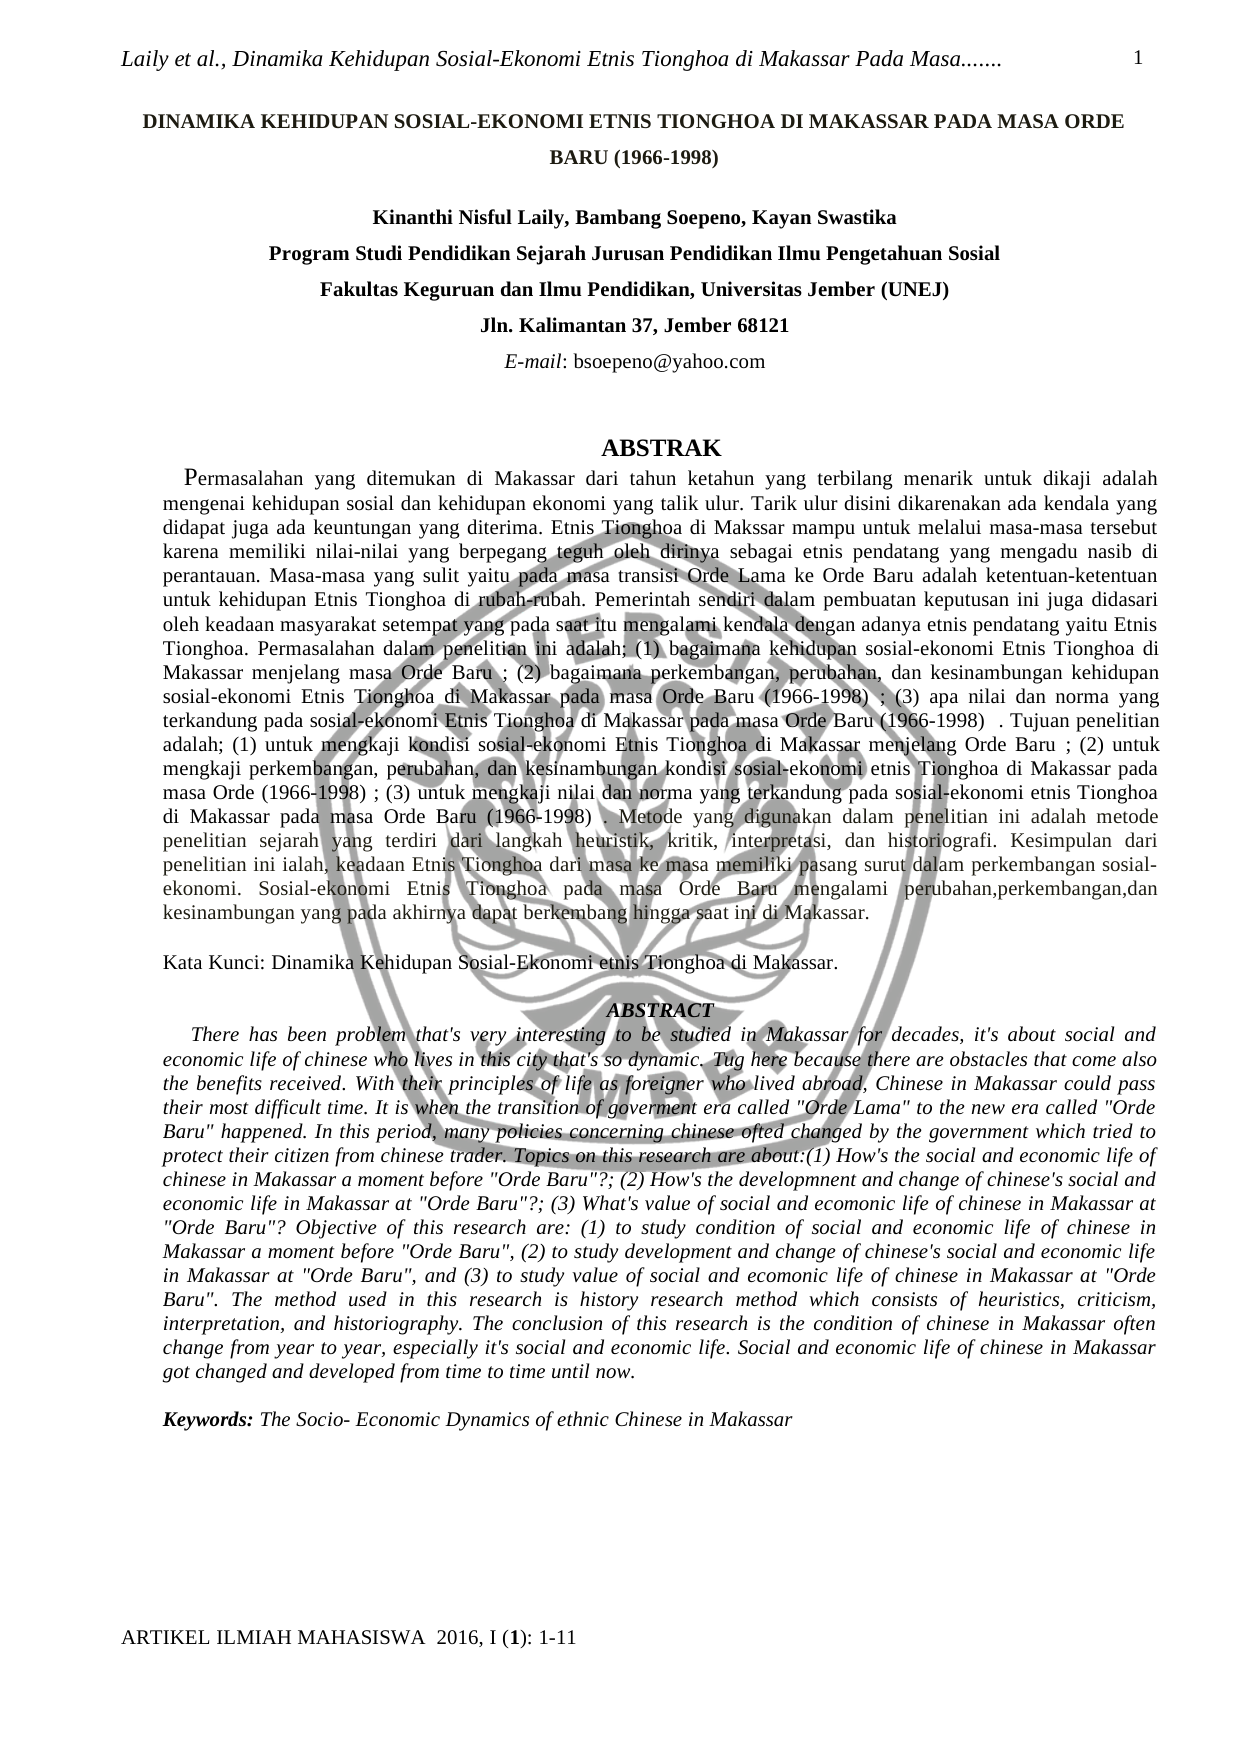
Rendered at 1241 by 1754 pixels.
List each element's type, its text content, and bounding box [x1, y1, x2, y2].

text ABSTRAK [163, 433, 1160, 462]
picture [241, 974, 1023, 998]
text Kata Kunci: Dinamika Kehidupan Sosial-Ekonomi etnis Tionghoa di Makassar. [163, 950, 1160, 974]
text Keywords: The Socio- Economic Dynamics of ethnic Chinese in Makassar [163, 1407, 1160, 1431]
text DINAMIKA KEHIDUPAN SOSIAL-EKONOMI ETNIS TIONGHOA DI MAKASSAR PADA MASA ORDE BARU (1966-1998) [124, 109, 1144, 169]
text Fakultas Keguruan dan Ilmu Pendidikan, Universitas Jember (UNEJ) [162, 277, 1107, 301]
text There has been problem that's very interesting to be studied in Makassar for decades, it's about social and economic life of chinese who lives in this city that's so dynamic. Tug here because there are obstacles that come also the benefits received. With their principles of life as foreigner who lived abroad, Chinese in Makassar could pass their most difficult time. It is when the transition of goverment era called "Orde Lama" to the new era called "Orde Baru" happened. In this period, many policies concerning chinese ofted changed by the government which tried to protect their citizen from chinese trader. Topics on this research are about:(1) How's the social and economic life of chinese in Makassar a moment before "Orde Baru"?; (2) How's the developmnent and change of chinese's social and economic life in Makassar at "Orde Baru"?; (3) What's value of social and ecomonic life of chinese in Makassar at "Orde Baru"? Objective of this research are: (1) to study condition of social and economic life of chinese in Makassar a moment before "Orde Baru", (2) to study development and change of chinese's social and economic life in Makassar at "Orde Baru", and (3) to study value of social and ecomonic life of chinese in Makassar at "Orde Baru". The method used in this research is history research method which consists of heuristics, criticism, interpretation, and historiography. The conclusion of this research is the condition of chinese in Makassar often change from year to year, especially it's social and economic life. Social and economic life of chinese in Makassar got changed and developed from time to time until now. [163, 1022, 1160, 1383]
text Program Studi Pendidikan Sejarah Jurusan Pendidikan Ilmu Pengetahuan Sosial [162, 241, 1107, 265]
text E-mail: bsoepeno@yahoo.com [162, 349, 1107, 373]
text Permasalahan yang ditemukan di Makassar dari tahun ketahun yang terbilang menarik untuk dikaji adalah mengenai kehidupan sosial dan kehidupan ekonomi yang talik ulur. Tarik ulur disini dikarenakan ada kendala yang didapat juga ada keuntungan yang diterima. Etnis Tionghoa di Makssar mampu untuk melalui masa-masa tersebut karena memiliki nilai-nilai yang berpegang teguh oleh dirinya sebagai etnis pendatang yang mengadu nasib di perantauan. Masa-masa yang sulit yaitu pada masa transisi Orde Lama ke Orde Baru adalah ketentuan-ketentuan untuk kehidupan Etnis Tionghoa di rubah-rubah. Pemerintah sendiri dalam pembuatan keputusan ini juga didasari oleh keadaan masyarakat setempat yang pada saat itu mengalami kendala dengan adanya etnis pendatang yaitu Etnis Tionghoa. Permasalahan dalam penelitian ini adalah; (1) bagaimana kehidupan sosial-ekonomi Etnis Tionghoa di Makassar menjelang masa Orde Baru ; (2) bagaimana perkembangan, perubahan, dan kesinambungan kehidupan sosial-ekonomi Etnis Tionghoa di Makassar pada masa Orde Baru (1966-1998) ; (3) apa nilai dan norma yang terkandung pada sosial-ekonomi Etnis Tionghoa di Makassar pada masa Orde Baru (1966-1998) . Tujuan penelitian adalah; (1) untuk mengkaji kondisi sosial-ekonomi Etnis Tionghoa di Makassar menjelang Orde Baru ; (2) untuk mengkaji perkembangan, perubahan, dan kesinambungan kondisi sosial-ekonomi etnis Tionghoa di Makassar pada masa Orde (1966-1998) ; (3) untuk mengkaji nilai dan norma yang terkandung pada sosial-ekonomi etnis Tionghoa di Makassar pada masa Orde Baru (1966-1998) . Metode yang digunakan dalam penelitian ini adalah metode penelitian sejarah yang terdiri dari langkah heuristik, kritik, interpretasi, dan historiografi. Kesimpulan dari penelitian ini ialah, keadaan Etnis Tionghoa dari masa ke masa memiliki pasang surut dalam perkembangan sosial-ekonomi. Sosial-ekonomi Etnis Tionghoa pada masa Orde Baru mengalami perubahan,perkembangan,dan kesinambungan yang pada akhirnya dapat berkembang hingga saat ini di Makassar. [163, 462, 1160, 924]
text Kinanthi Nisful Laily, Bambang Soepeno, Kayan Swastika [162, 205, 1107, 229]
picture [241, 924, 1023, 950]
text Jln. Kalimantan 37, Jember 68121 [162, 313, 1107, 337]
text ABSTRACT [163, 998, 1160, 1022]
